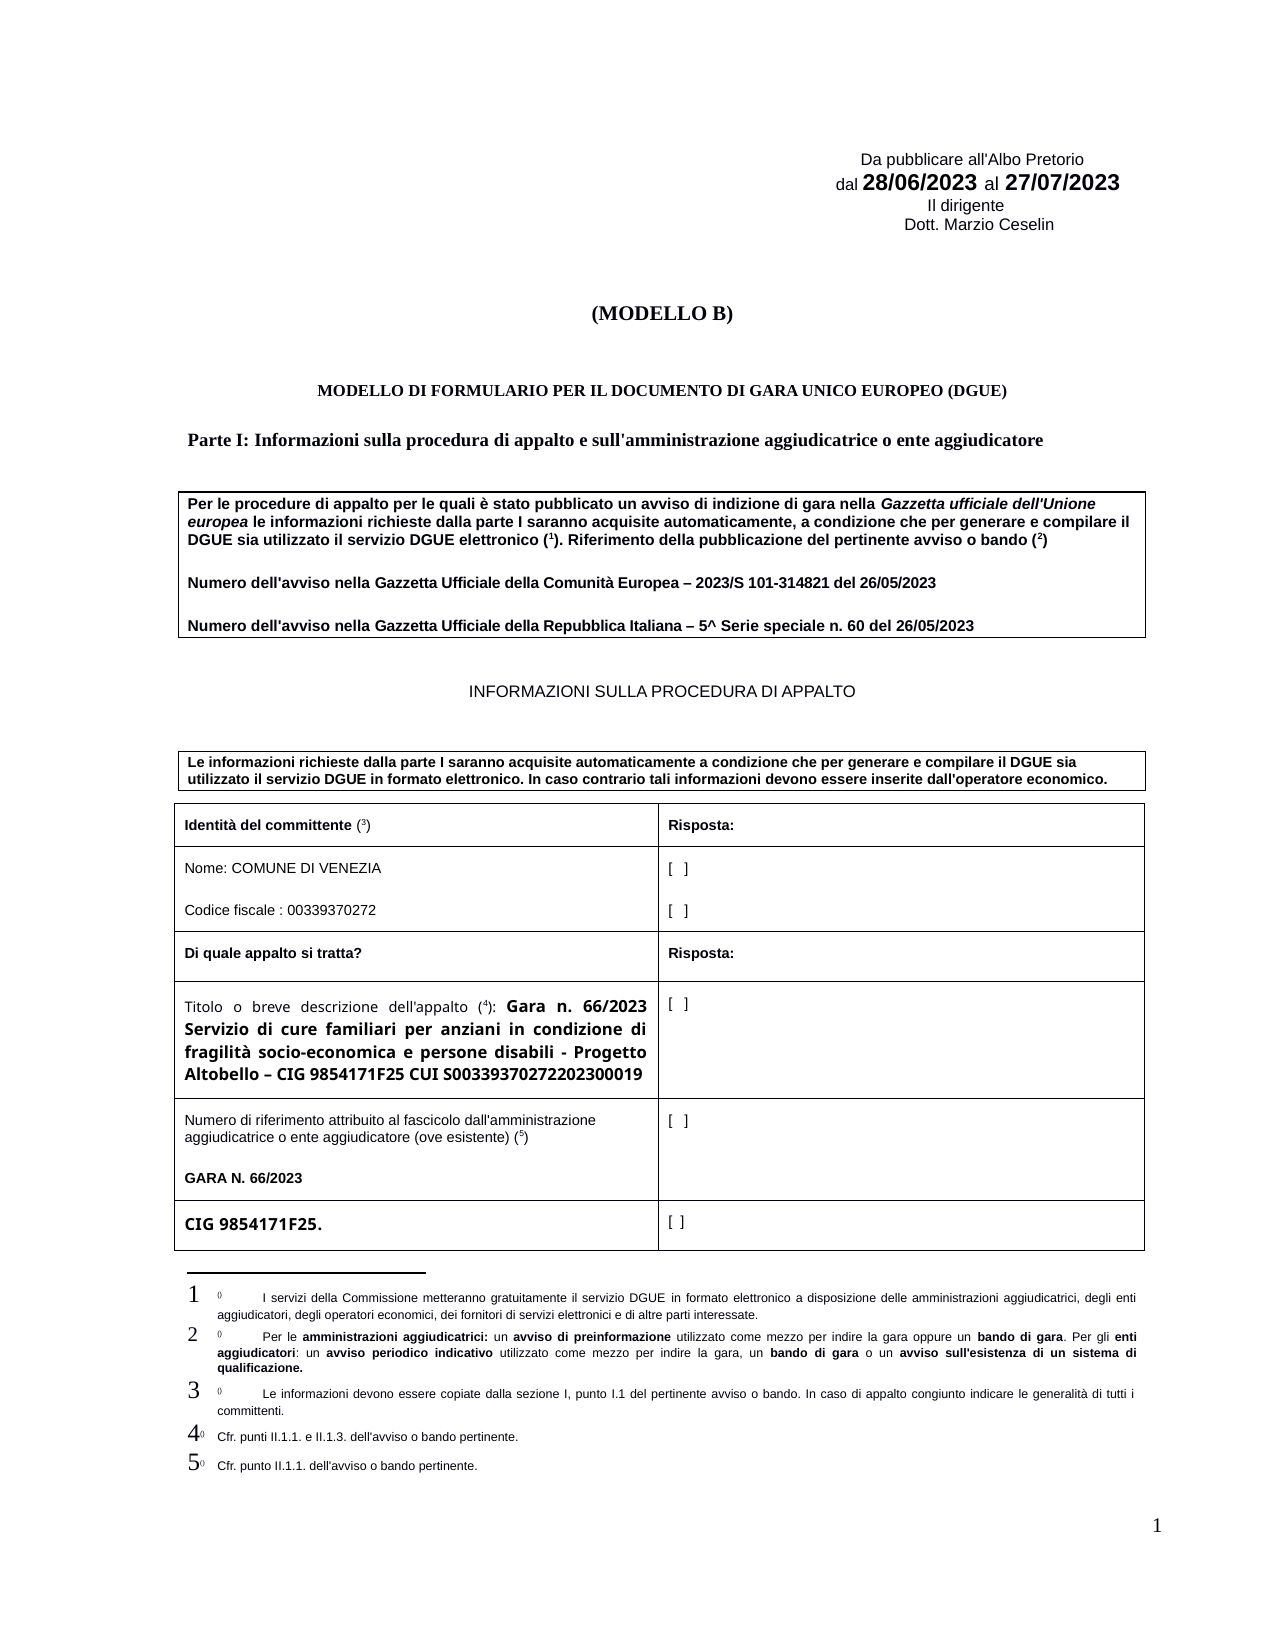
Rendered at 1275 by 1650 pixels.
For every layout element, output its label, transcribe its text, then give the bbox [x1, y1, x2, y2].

title Parte I: Informazioni sulla procedura di appalto e sull'amministrazione aggiudicatrice o ente aggiudicatore [187, 428, 1137, 450]
subtitle (MODELLO B) [187, 301, 1137, 325]
text Per le procedure di appalto per le quali è stato pubblicato un avviso di indizione di gara nella Gazzetta ufficiale dell'Unione europea le informazioni richieste dalla parte I saranno acquisite automaticamente, a condizione che per generare e compilare il DGUE sia utilizzato il servizio DGUE elettronico (). Riferimento della pubblicazione del pertinente avviso o bando () [179, 493, 1145, 548]
table_cell CIG 9854171F25. [175, 1201, 658, 1250]
table_header Risposta: [659, 804, 1144, 846]
text () Per le amministrazioni aggiudicatrici: un avviso di preinformazione utilizzato come mezzo per indire la gara oppure un bando di gara. Per gli enti aggiudicatori: un avviso periodico indicativo utilizzato come mezzo per indire la gara, un bando di gara o un avviso sull'esistenza di un sistema di qualificazione. [187, 1322, 1137, 1375]
text Numero dell'avviso nella Gazzetta Ufficiale della Repubblica Italiana – 5^ Serie speciale n. 60 del 26/05/2023 [179, 613, 1145, 637]
table_cell [ ] [ ] [659, 847, 1144, 931]
table_cell Risposta: [659, 932, 1144, 981]
table_cell [ ] [659, 1099, 1144, 1199]
text () I servizi della Commissione metteranno gratuitamente il servizio DGUE in formato elettronico a disposizione delle amministrazioni aggiudicatrici, degli enti aggiudicatori, degli operatori economici, dei fornitori di servizi elettronici e di altre parti interessate. [187, 1279, 1137, 1322]
table_cell Nome: COMUNE DI VENEZIA Codice fiscale : 00339370272 [175, 847, 658, 931]
table_cell [ ] [659, 1201, 1144, 1250]
table_cell Di quale appalto si tratta? [175, 932, 658, 981]
table_cell Numero di riferimento attribuito al fascicolo dall'amministrazione aggiudicatrice o ente aggiudicatore (ove esistente) () GARA N. 66/2023 [175, 1099, 658, 1199]
text Numero dell'avviso nella Gazzetta Ufficiale della Comunità Europea – 2023/S 101-314821 del 26/05/2023 [179, 570, 1145, 592]
table_header Identità del committente () [175, 804, 658, 846]
title Informazioni sulla procedura di appalto [187, 682, 1137, 701]
table_cell Titolo o breve descrizione dell'appalto (): Gara n. 66/2023 Servizio di cure familiari per anziani in condizione di fragilità socio-economica e persone disabili - Progetto Altobello – CIG 9854171F25 CUI S00339370272202300019 [175, 982, 658, 1098]
table_cell [ ] [659, 982, 1144, 1098]
text Le informazioni richieste dalla parte I saranno acquisite automaticamente a condizione che per generare e compilare il DGUE sia utilizzato il servizio DGUE in formato elettronico. In caso contrario tali informazioni devono essere inserite dall'operatore economico. [179, 752, 1145, 790]
text Modello di formulario per il documento di gara unico europeo (DGUE) [187, 381, 1137, 400]
